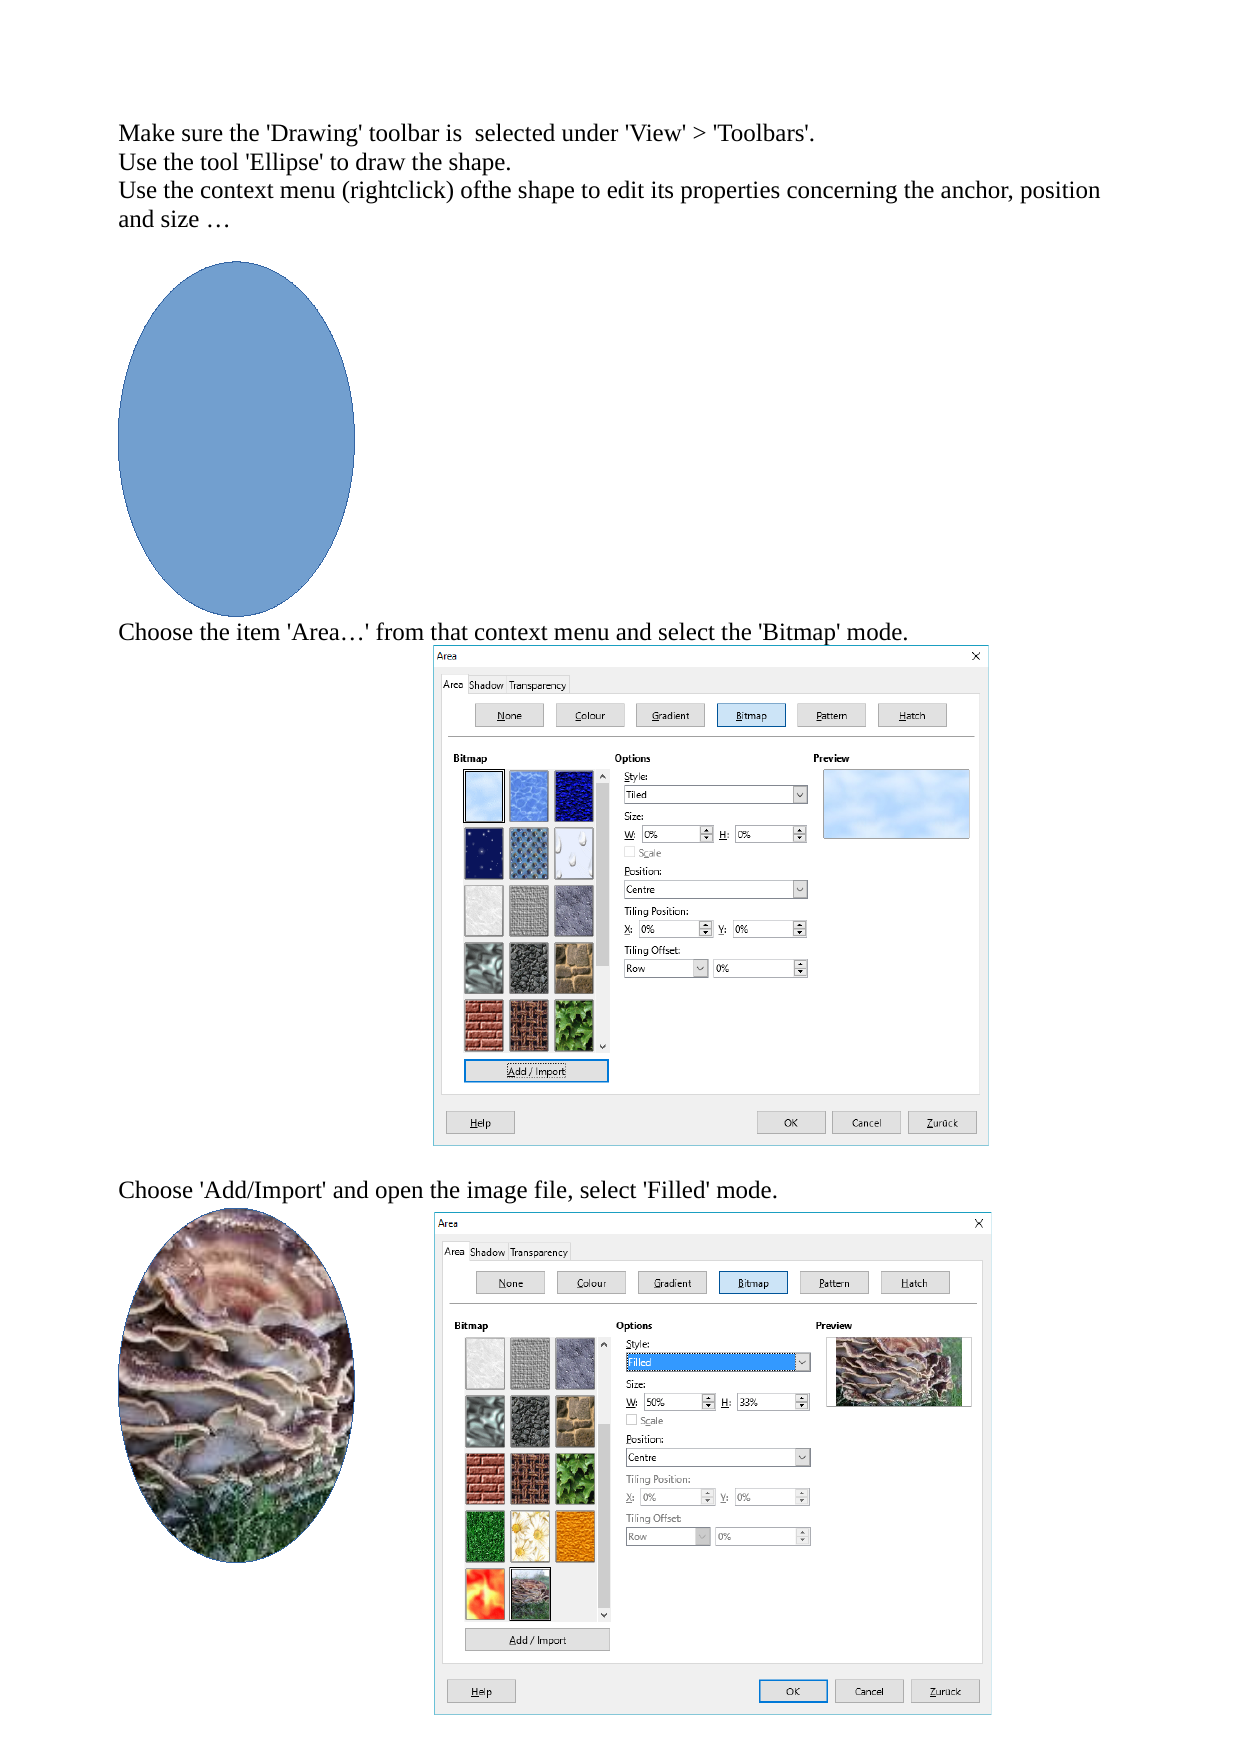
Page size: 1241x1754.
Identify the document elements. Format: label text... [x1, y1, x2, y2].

picture [434, 1212, 992, 1715]
text Make sure the 'Drawing' toolbar is selected under 'View' > 'Toolbars'. [118, 118, 1122, 147]
picture [433, 645, 989, 1146]
text Use the tool 'Ellipse' to draw the shape. [118, 147, 1122, 176]
text Choose the item 'Area…' from that context menu and select the 'Bitmap' mode. [118, 233, 1122, 645]
picture [118, 1209, 355, 1562]
text Use the context menu (rightclick) ofthe shape to edit its properties concerning the anchor, position and size … [118, 176, 1122, 233]
text Choose 'Add/Import' and open the image file, select 'Filled' mode. [118, 1175, 1122, 1203]
